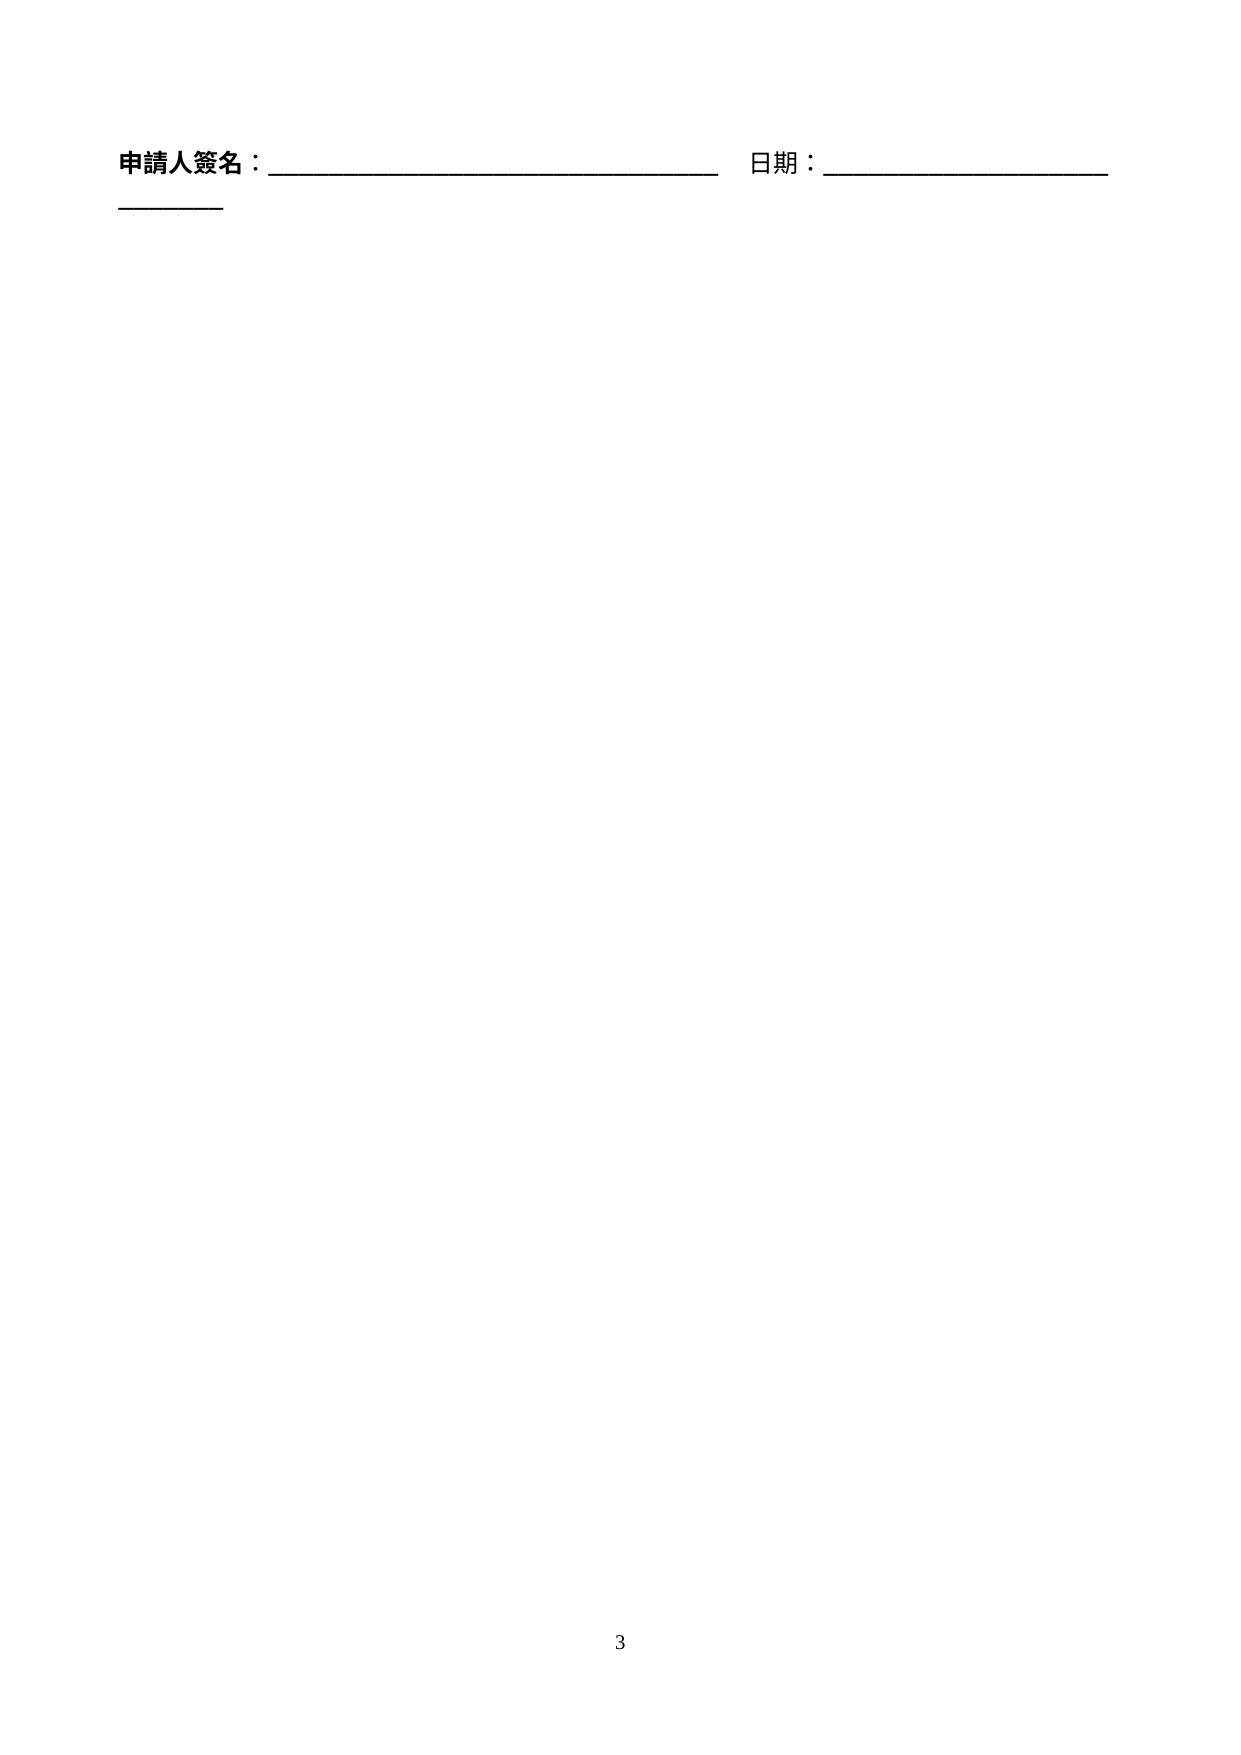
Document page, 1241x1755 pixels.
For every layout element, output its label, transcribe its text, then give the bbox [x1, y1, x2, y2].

text 申請人簽名：______________________________ 日期：__________________________ [118, 143, 1122, 213]
